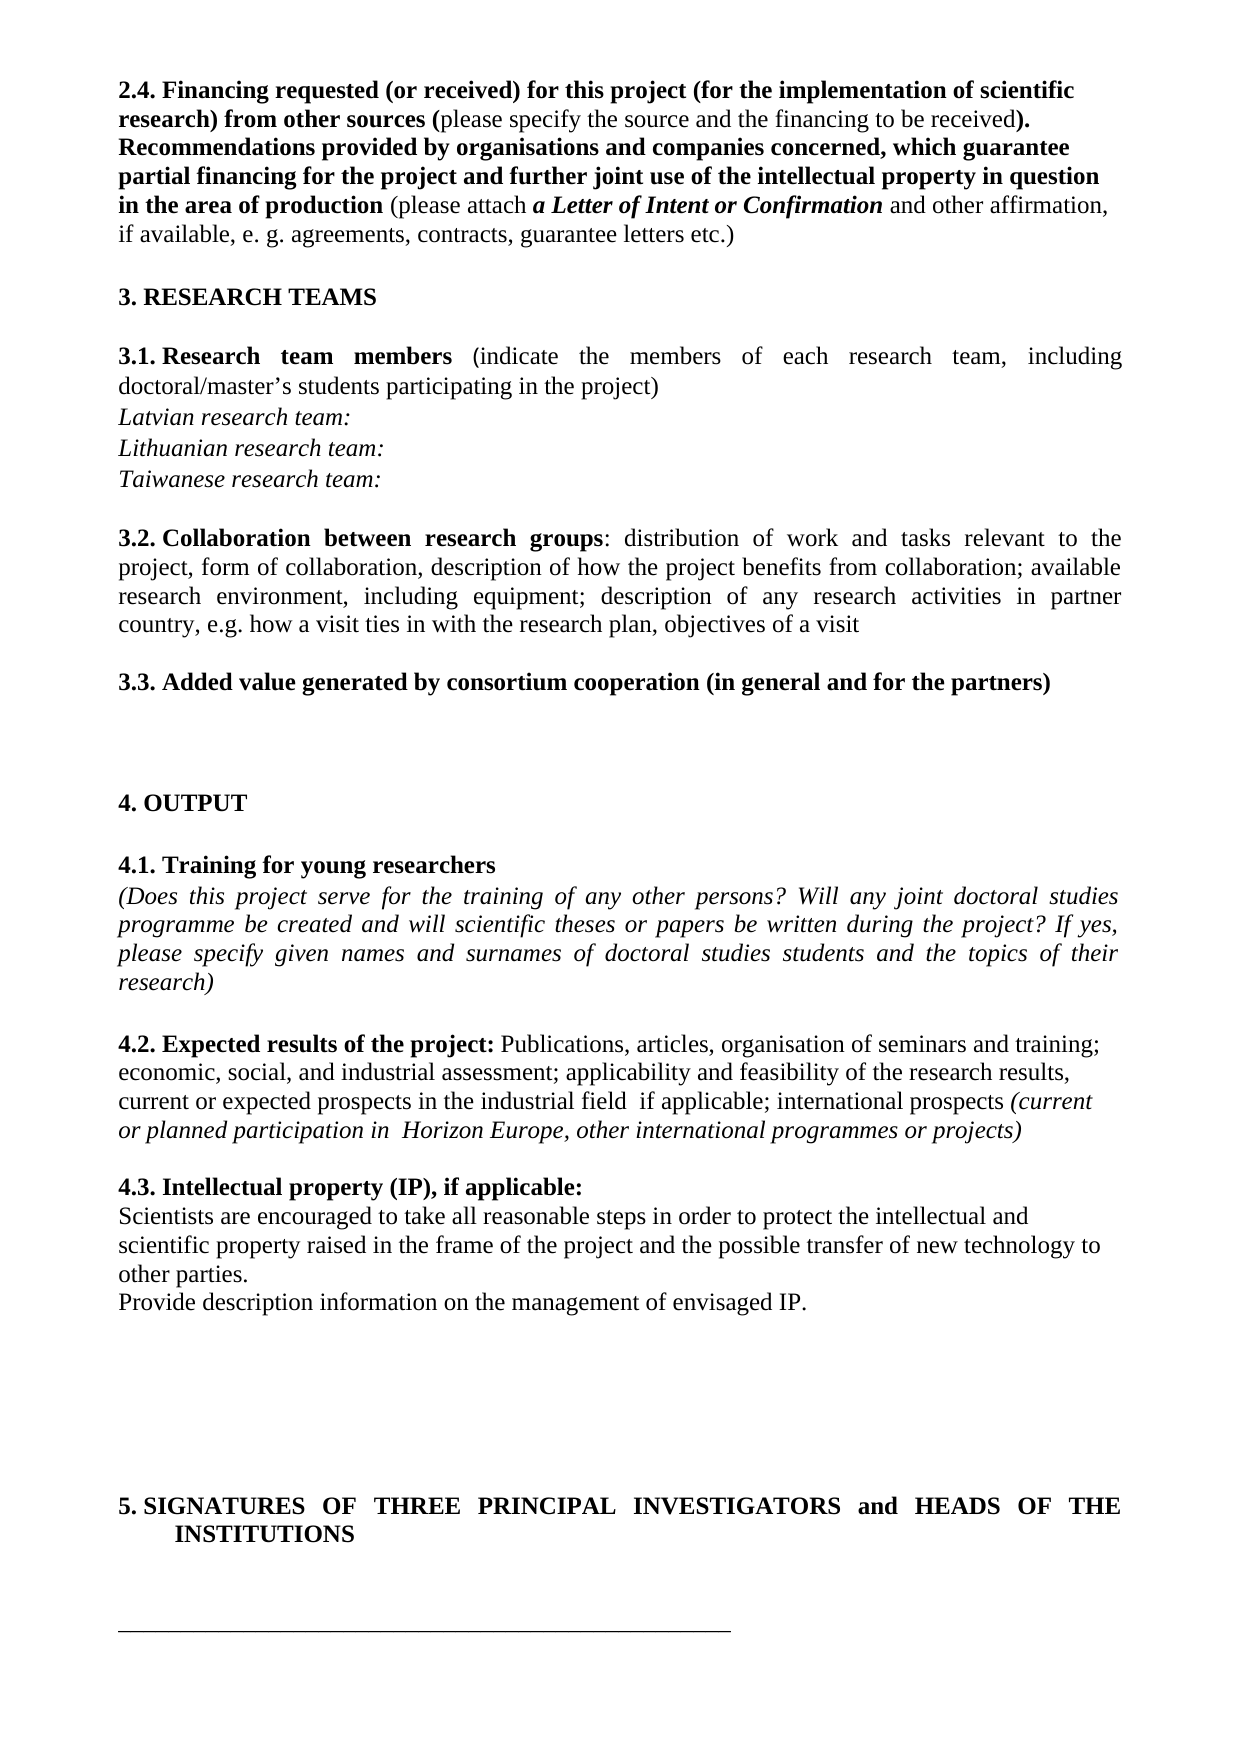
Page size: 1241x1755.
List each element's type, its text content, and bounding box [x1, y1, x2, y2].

text 3.3. Added value generated by consortium cooperation (in general and for the partners) [118, 667, 1122, 696]
text 2.4. Financing requested (or received) for this project (for the implementation of scientific research) from other sources (please specify the source and the financing to be received). Recommendations provided by organisations and companies concerned, which guarantee partial financing for the project and further joint use of the intellectual property in question in the area of production (please attach a Letter of Intent or Confirmation and other affirmation, if available, e. g. agreements, contracts, guarantee letters etc.) [118, 75, 1122, 247]
text 3.2. Collaboration between research groups: distribution of work and tasks relevant to the project, form of collaboration, description of how the project benefits from collaboration; available research environment, including equipment; description of any research activities in partner country, e.g. how a visit ties in with the research plan, objectives of a visit [118, 523, 1122, 638]
text (Does this project serve for the training of any other persons? Will any joint doctoral studies programme be created and will scientific theses or papers be written during the project? If yes, please specify given names and surnames of doctoral studies students and the topics of their research) [118, 881, 1122, 996]
text 4.1. Training for young researchers [118, 850, 1122, 879]
text 4.3. Intellectual property (IP), if applicable: [118, 1172, 1122, 1201]
text 3. RESEARCH TEAMS [118, 282, 1122, 311]
text 5. SIGNATURES OF THREE PRINCIPAL INVESTIGATORS and HEADS OF THE INSTITUTIONS [118, 1491, 1122, 1548]
text Provide description information on the management of envisaged IP. [118, 1287, 1122, 1316]
text Lithuanian research team: [118, 433, 1122, 462]
text Latvian research team: [118, 402, 1122, 431]
text 4. OUTPUT [118, 788, 1122, 817]
text Scientists are encouraged to take all reasonable steps in order to protect the intellectual and scientific property raised in the frame of the project and the possible transfer of new technology to other parties. [118, 1201, 1122, 1287]
text 4.2. Expected results of the project: Publications, articles, organisation of seminars and training; economic, social, and industrial assessment; applicability and feasibility of the research results, current or expected prospects in the industrial field if applicable; international prospects (current or planned participation in Horizon Europe, other international programmes or projects) [118, 1029, 1122, 1144]
text _________________________________________________ [118, 1606, 1122, 1634]
text Taiwanese research team: [118, 464, 1122, 492]
text 3.1. Research team members (indicate the members of each research team, including doctoral/master’s students participating in the project) [118, 340, 1122, 400]
